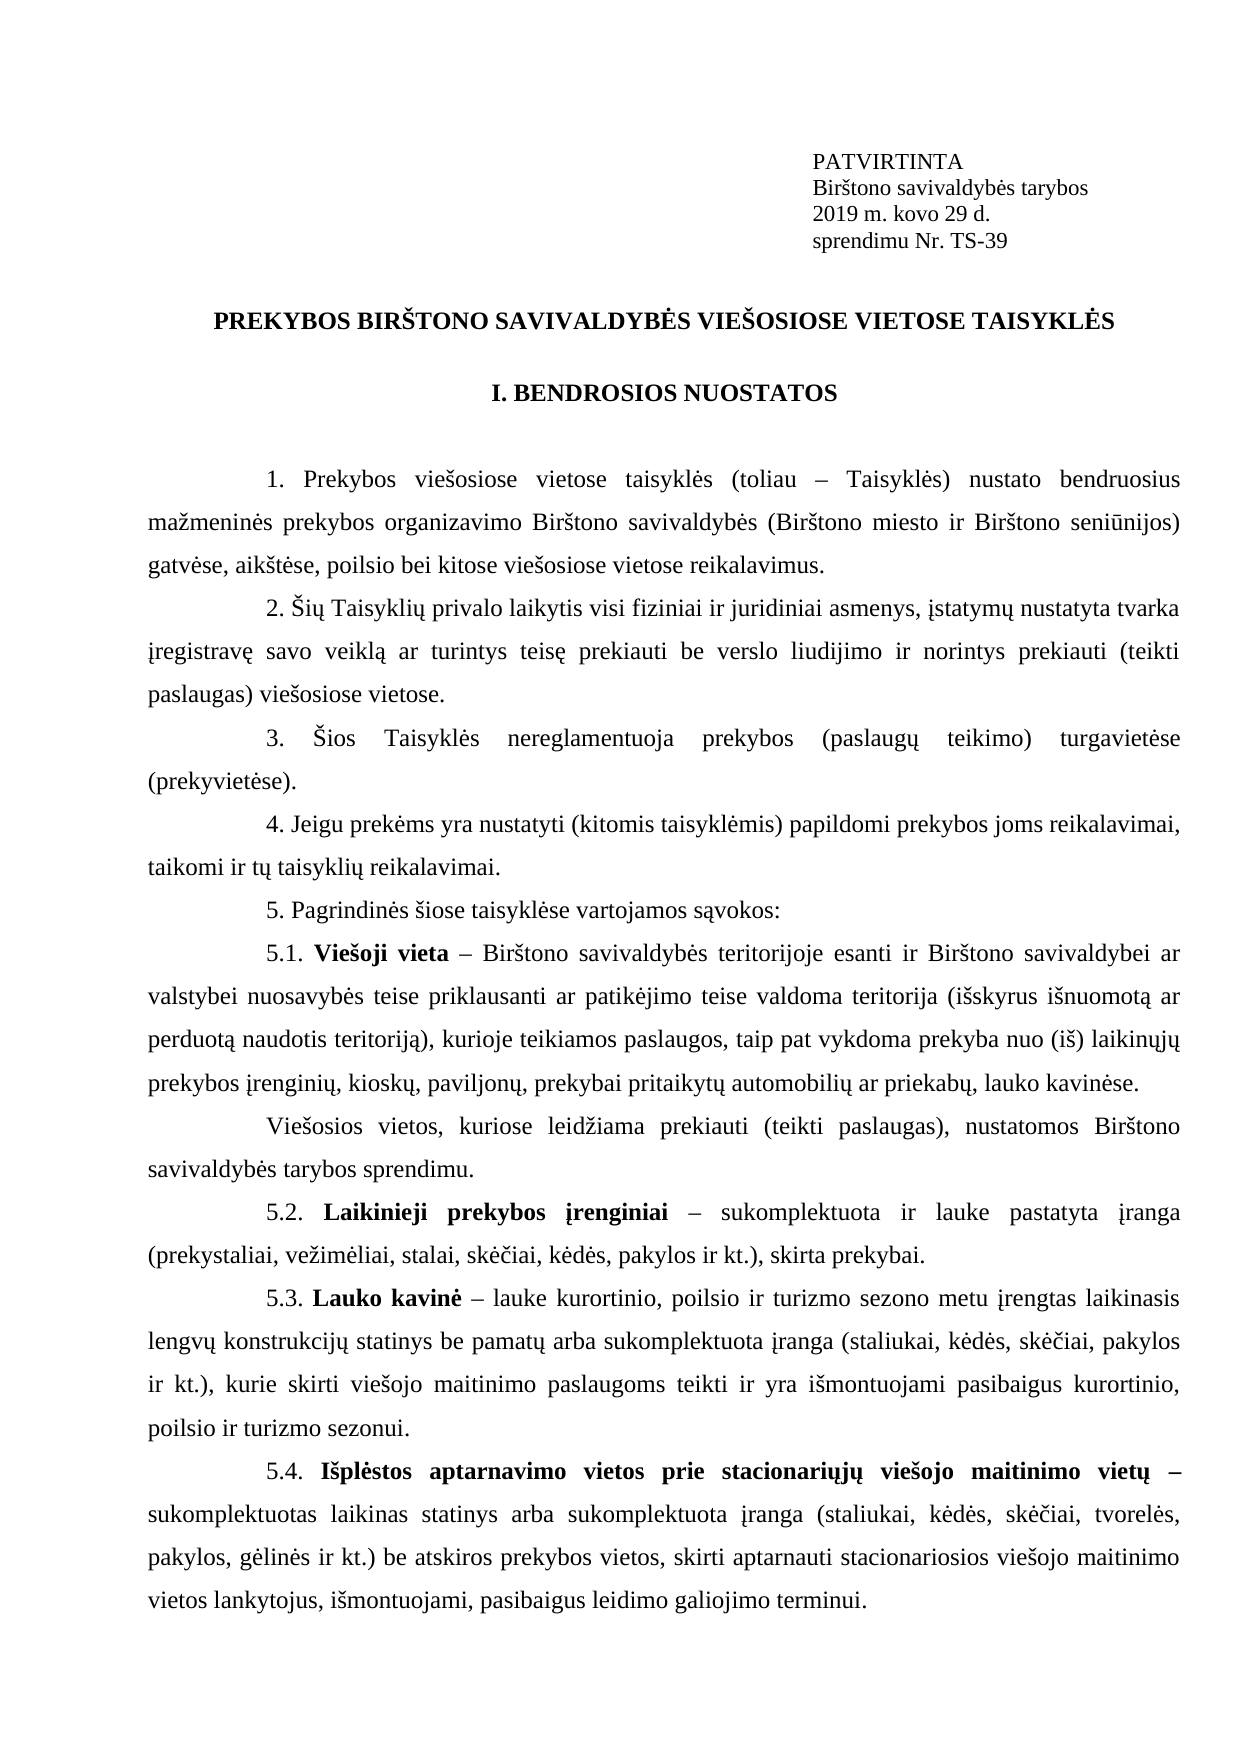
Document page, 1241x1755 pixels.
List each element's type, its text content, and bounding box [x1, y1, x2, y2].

text 5.2. Laikinieji prekybos įrenginiai – sukomplektuota ir lauke pastatyta įranga (prekystaliai, vežimėliai, stalai, skėčiai, kėdės, pakylos ir kt.), skirta prekybai. [148, 1197, 1181, 1269]
text 4. Jeigu prekėms yra nustatyti (kitomis taisyklėmis) papildomi prekybos joms reikalavimai, taikomi ir tų taisyklių reikalavimai. [148, 809, 1181, 881]
text 5.3. Lauko kavinė – lauke kurortinio, poilsio ir turizmo sezono metu įrengtas laikinasis lengvų konstrukcijų statinys be pamatų arba sukomplektuota įranga (staliukai, kėdės, skėčiai, pakylos ir kt.), kurie skirti viešojo maitinimo paslaugoms teikti ir yra išmontuojami pasibaigus kurortinio, poilsio ir turizmo sezonui. [148, 1283, 1181, 1441]
text PATVIRTINTA [812, 148, 1181, 174]
text 1. Prekybos viešosiose vietose taisyklės (toliau – Taisyklės) nustato bendruosius mažmeninės prekybos organizavimo Birštono savivaldybės (Birštono miesto ir Birštono seniūnijos) gatvėse, aikštėse, poilsio bei kitose viešosiose vietose reikalavimus. [148, 464, 1181, 579]
text PREKYBOS BIRŠTONO SAVIVALDYBĖS VIEŠOSIOSE VIETOSE TAISYKLĖS [148, 306, 1181, 334]
text 5.4. Išplėstos aptarnavimo vietos prie stacionariųjų viešojo maitinimo vietų – sukomplektuotas laikinas statinys arba sukomplektuota įranga (staliukai, kėdės, skėčiai, tvorelės, pakylos, gėlinės ir kt.) be atskiros prekybos vietos, skirti aptarnauti stacionariosios viešojo maitinimo vietos lankytojus, išmontuojami, pasibaigus leidimo galiojimo terminui. [148, 1456, 1181, 1614]
text Birštono savivaldybės tarybos [812, 174, 1181, 200]
text Viešosios vietos, kuriose leidžiama prekiauti (teikti paslaugas), nustatomos Birštono savivaldybės tarybos sprendimu. [148, 1111, 1181, 1183]
text 5.1. Viešoji vieta – Birštono savivaldybės teritorijoje esanti ir Birštono savivaldybei ar valstybei nuosavybės teise priklausanti ar patikėjimo teise valdoma teritorija (išskyrus išnuomotą ar perduotą naudotis teritoriją), kurioje teikiamos paslaugos, taip pat vykdoma prekyba nuo (iš) laikinųjų prekybos įrenginių, kioskų, paviljonų, prekybai pritaikytų automobilių ar priekabų, lauko kavinėse. [148, 938, 1181, 1096]
text 5. Pagrindinės šiose taisyklėse vartojamos sąvokos: [148, 895, 1181, 924]
text sprendimu Nr. TS-39 [812, 227, 1181, 253]
text 2019 m. kovo 29 d. [812, 200, 1181, 227]
text 3. Šios Taisyklės nereglamentuoja prekybos (paslaugų teikimo) turgavietėse (prekyvietėse). [148, 723, 1181, 794]
text I. BENDROSIOS NUOSTATOS [148, 378, 1181, 406]
text 2. Šių Taisyklių privalo laikytis visi fiziniai ir juridiniai asmenys, įstatymų nustatyta tvarka įregistravę savo veiklą ar turintys teisę prekiauti be verslo liudijimo ir norintys prekiauti (teikti paslaugas) viešosiose vietose. [148, 593, 1181, 708]
